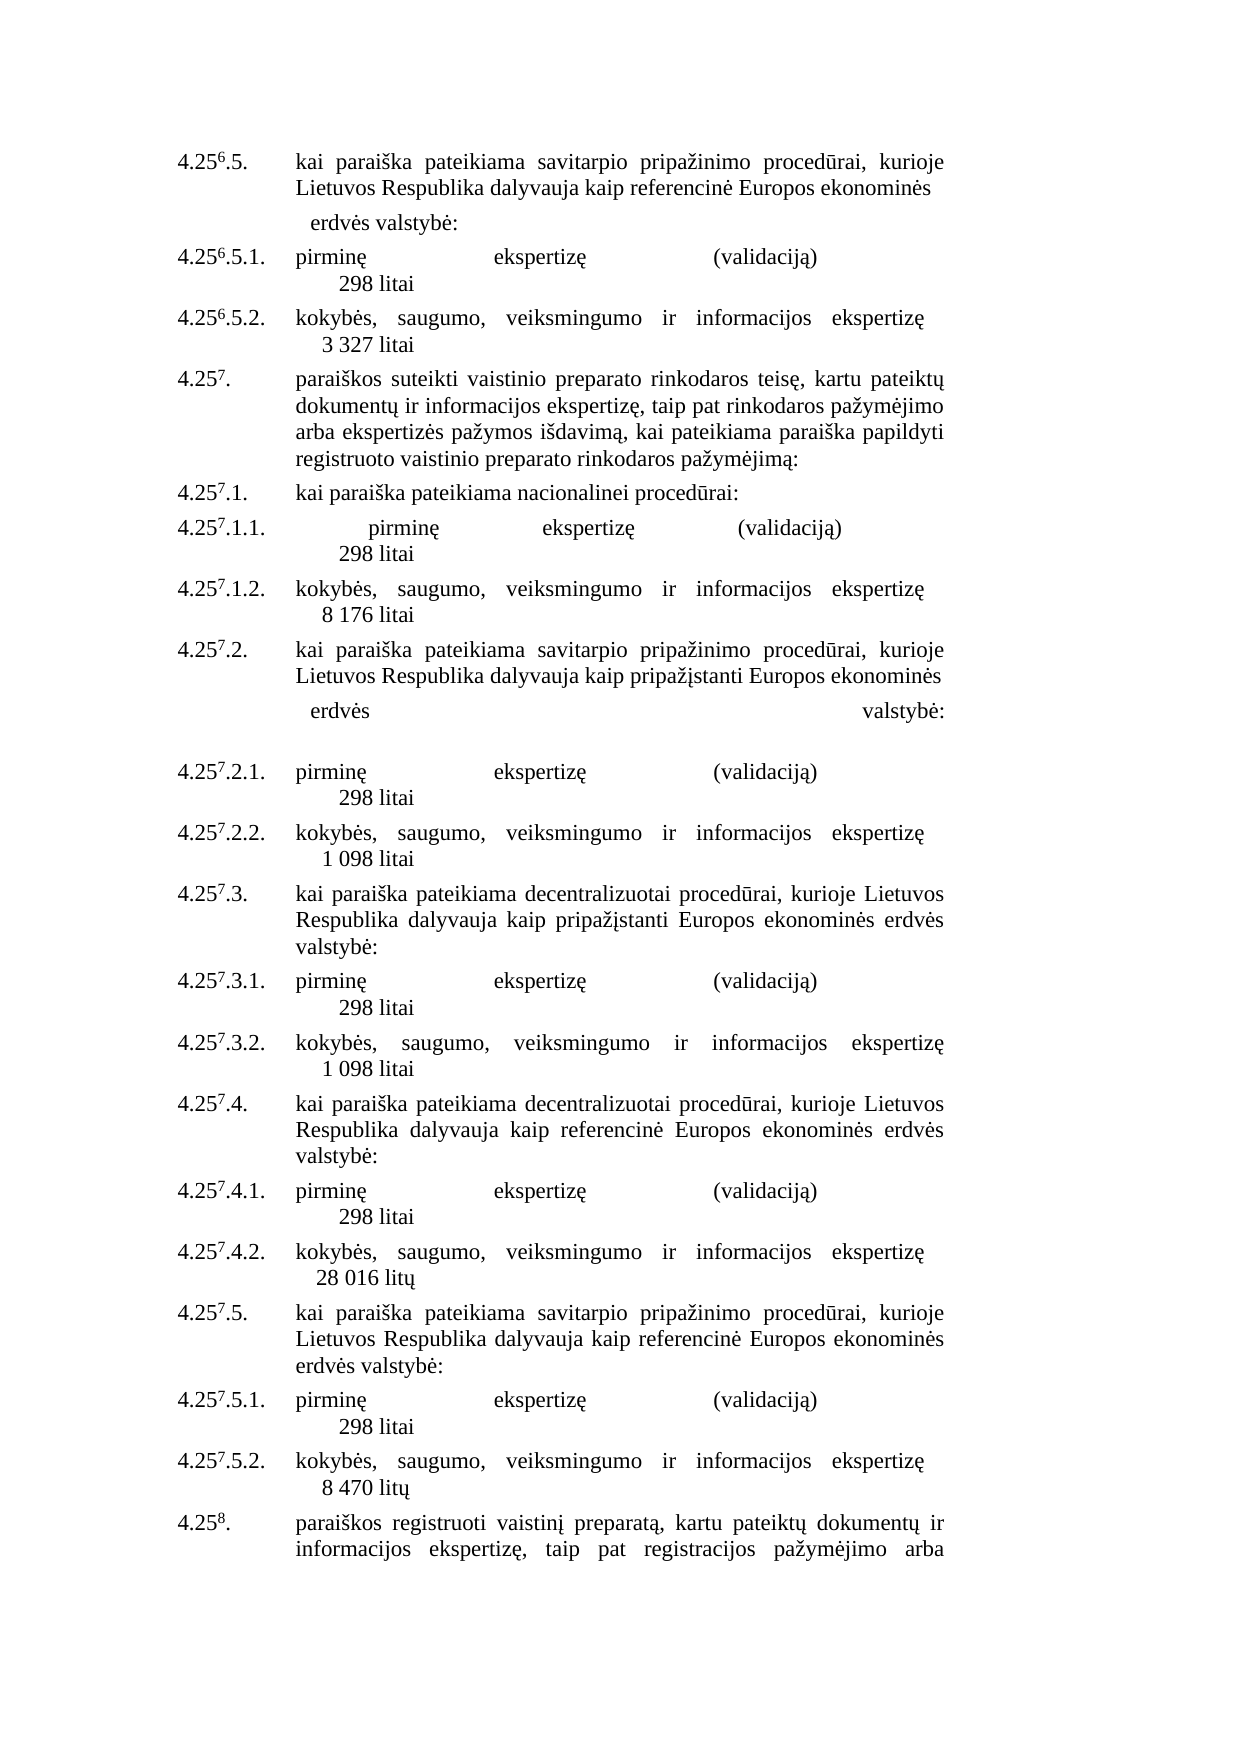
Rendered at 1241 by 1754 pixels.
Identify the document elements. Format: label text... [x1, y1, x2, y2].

text 4.257.2.2. kokybės, saugumo, veiksmingumo ir informacijos ekspertizę 1 098 litai [177, 819, 945, 872]
text 4.257.2.1. pirminę ekspertizę (validaciją) 298 litai [177, 758, 945, 811]
text 4.257.4.1. pirminę ekspertizę (validaciją) 298 litai [177, 1177, 945, 1230]
text 4.257.3. kai paraiška pateikiama decentralizuotai procedūrai, kurioje Lietuvos Respublika dalyvauja kaip pripažįstanti Europos ekonominės erdvės valstybė: [177, 880, 945, 959]
text 4.257.4. kai paraiška pateikiama decentralizuotai procedūrai, kurioje Lietuvos Respublika dalyvauja kaip referencinė Europos ekonominės erdvės valstybė: [177, 1090, 945, 1169]
text 4.257.5.1. pirminę ekspertizę (validaciją) 298 litai [177, 1387, 945, 1439]
text 4.257.4.2. kokybės, saugumo, veiksmingumo ir informacijos ekspertizę 28 016 litų [177, 1238, 945, 1291]
text 4.258. paraiškos registruoti vaistinį preparatą, kartu pateiktų dokumentų ir informacijos ekspertizę, taip pat registracijos pažymėjimo arba [177, 1509, 945, 1561]
text 4.256.5.1. pirminę ekspertizę (validaciją) 298 litai [177, 243, 945, 296]
text 4.257.5. kai paraiška pateikiama savitarpio pripažinimo procedūrai, kurioje Lietuvos Respublika dalyvauja kaip referencinė Europos ekonominės erdvės valstybė: [177, 1299, 945, 1378]
text 4.257.1.2. kokybės, saugumo, veiksmingumo ir informacijos ekspertizę 8 176 litai [177, 575, 945, 628]
text 4.257.1. kai paraiška pateikiama nacionalinei procedūrai: [177, 479, 945, 506]
text 4.256.5. kai paraiška pateikiama savitarpio pripažinimo procedūrai, kurioje Lietuvos Respublika dalyvauja kaip referencinė Europos ekonominės [177, 148, 945, 200]
text erdvės valstybė: [177, 697, 945, 750]
text 4.257.3.2. kokybės, saugumo, veiksmingumo ir informacijos ekspertizę 1 098 litai [177, 1029, 945, 1081]
text 4.257.5.2. kokybės, saugumo, veiksmingumo ir informacijos ekspertizę 8 470 litų [177, 1448, 945, 1500]
text 4.257.2. kai paraiška pateikiama savitarpio pripažinimo procedūrai, kurioje Lietuvos Respublika dalyvauja kaip pripažįstanti Europos ekonominės [177, 636, 945, 689]
text 4.257.3.1. pirminę ekspertizę (validaciją) 298 litai [177, 968, 945, 1020]
text 4.257.1.1. pirminę ekspertizę (validaciją) 298 litai [177, 514, 945, 567]
text 4.257. paraiškos suteikti vaistinio preparato rinkodaros teisę, kartu pateiktų dokumentų ir informacijos ekspertizę, taip pat rinkodaros pažymėjimo arba ekspertizės pažymos išdavimą, kai pateikiama paraiška papildyti registruoto vaistinio preparato rinkodaros pažymėjimą: [177, 366, 945, 471]
text 4.256.5.2. kokybės, saugumo, veiksmingumo ir informacijos ekspertizę 3 327 litai [177, 304, 945, 357]
text erdvės valstybė: [177, 209, 945, 235]
